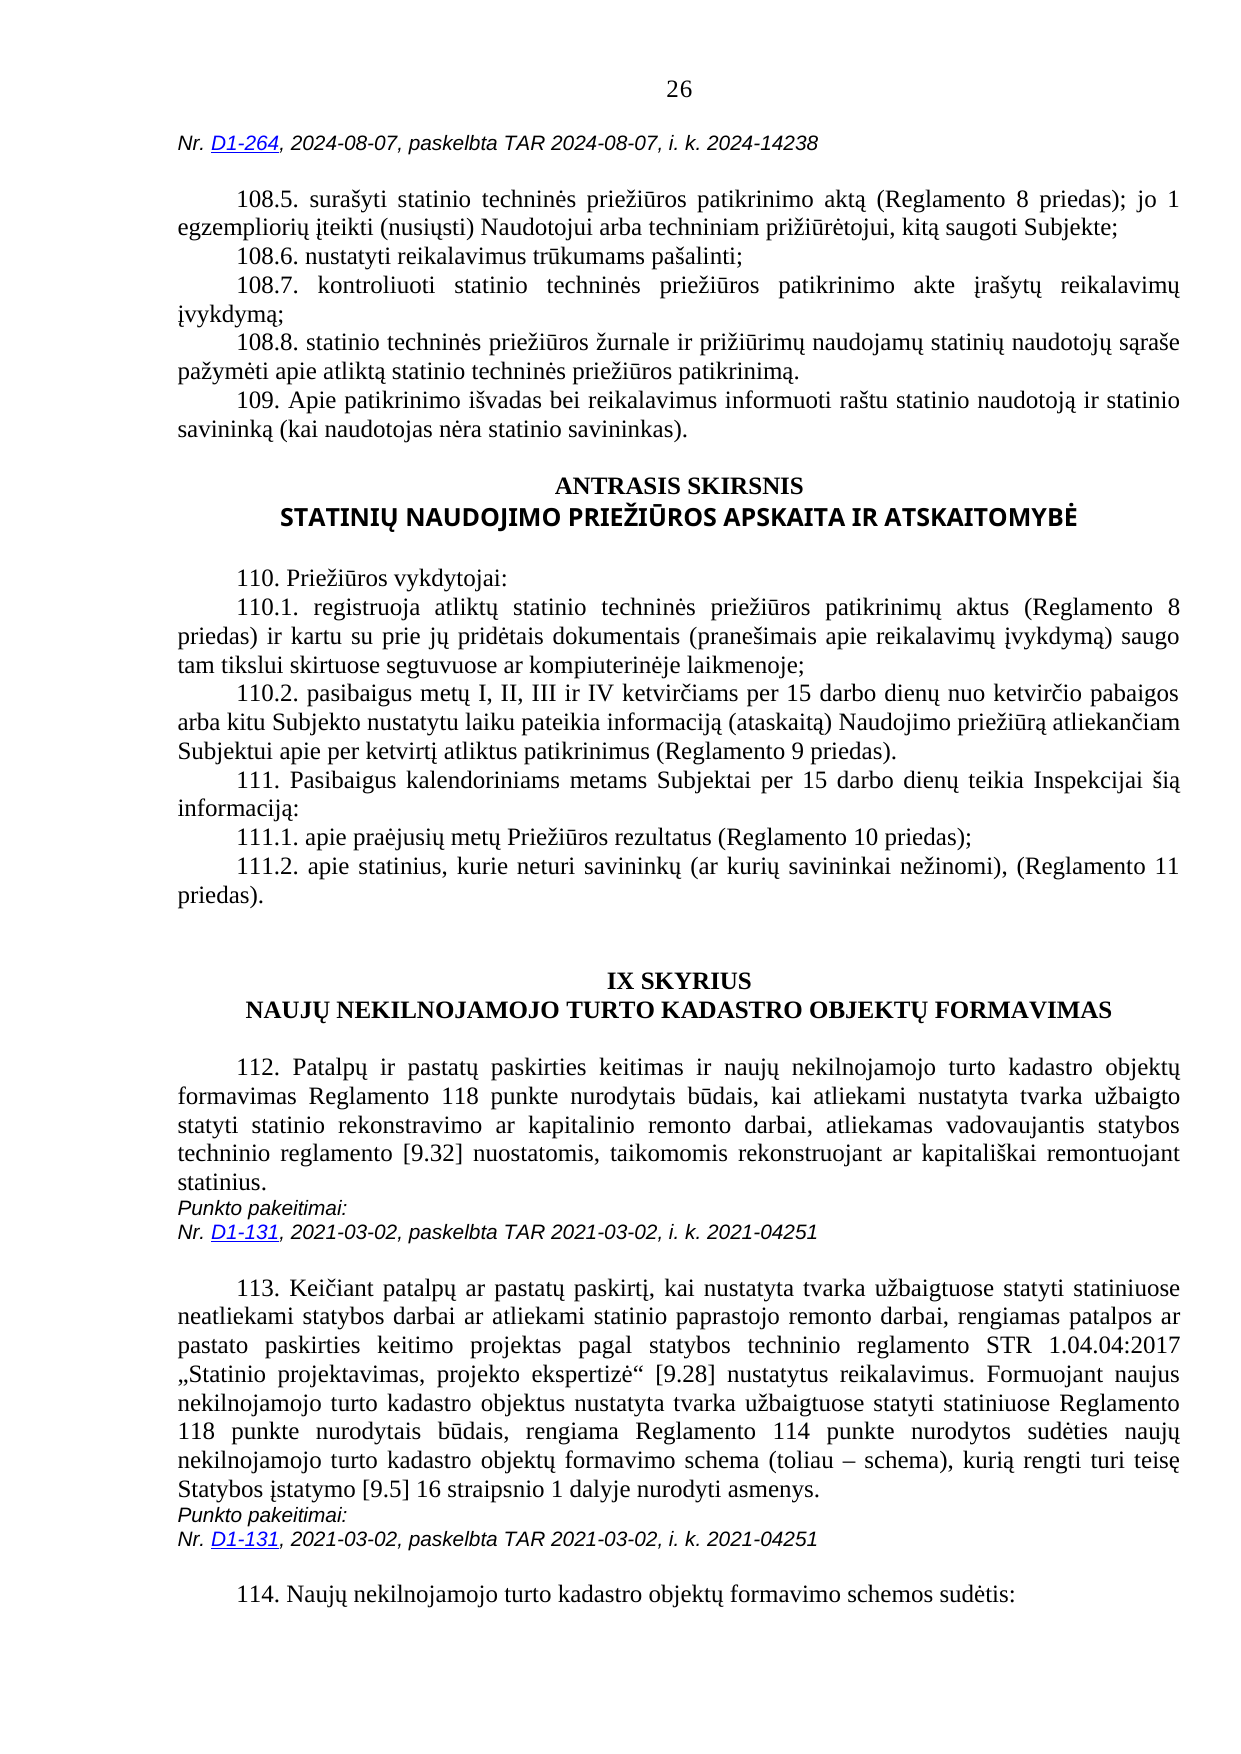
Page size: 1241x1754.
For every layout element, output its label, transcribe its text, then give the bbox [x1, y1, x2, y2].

text 111.2. apie statinius, kurie neturi savininkų (ar kurių savininkai nežinomi), (Reglamento 11 priedas). [177, 851, 1181, 908]
text 108.8. statinio techninės priežiūros žurnale ir prižiūrimų naudojamų statinių naudotojų sąraše pažymėti apie atliktą statinio techninės priežiūros patikrinimą. [177, 327, 1181, 385]
text 111. Pasibaigus kalendoriniams metams Subjektai per 15 darbo dienų teikia Inspekcijai šią informaciją: [177, 765, 1181, 822]
text 113. Keičiant patalpų ar pastatų paskirtį, kai nustatyta tvarka užbaigtuose statyti statiniuose neatliekami statybos darbai ar atliekami statinio paprastojo remonto darbai, rengiamas patalpos ar pastato paskirties keitimo projektas pagal statybos techninio reglamento STR 1.04.04:2017 „Statinio projektavimas, projekto ekspertizė“ [9.28] nustatytus reikalavimus. Formuojant naujus nekilnojamojo turto kadastro objektus nustatyta tvarka užbaigtuose statyti statiniuose Reglamento 118 punkte nurodytais būdais, rengiama Reglamento 114 punkte nurodytos sudėties naujų nekilnojamojo turto kadastro objektų formavimo schema (toliau – schema), kurią rengti turi teisę Statybos įstatymo [9.5] 16 straipsnio 1 dalyje nurodyti asmenys. [177, 1273, 1181, 1503]
text Nr. D1-131, 2021-03-02, paskelbta TAR 2021-03-02, i. k. 2021-04251 [177, 1527, 1181, 1551]
text NAUJŲ NEKILNOJAMOJO TURTO KADASTRO OBJEKTŲ FORMAVIMAS [177, 995, 1181, 1023]
text 110.1. registruoja atliktų statinio techninės priežiūros patikrinimų aktus (Reglamento 8 priedas) ir kartu su prie jų pridėtais dokumentais (pranešimais apie reikalavimų įvykdymą) saugo tam tikslui skirtuose segtuvuose ar kompiuterinėje laikmenoje; [177, 592, 1181, 678]
text 110.2. pasibaigus metų I, II, III ir IV ketvirčiams per 15 darbo dienų nuo ketvirčio pabaigos arba kitu Subjekto nustatytu laiku pateikia informaciją (ataskaitą) Naudojimo priežiūrą atliekančiam Subjektui apie per ketvirtį atliktus patikrinimus (Reglamento 9 priedas). [177, 678, 1181, 765]
text Punkto pakeitimai: [177, 1503, 1181, 1527]
text Nr. D1-264, 2024-08-07, paskelbta TAR 2024-08-07, i. k. 2024-14238 [177, 131, 1181, 155]
text Statinių naudojimo priežiūros apskaita ir atskaitomybė [177, 500, 1181, 534]
text antrasis skirsnis [177, 471, 1181, 500]
text 110. Priežiūros vykdytojai: [177, 563, 1181, 592]
text Punkto pakeitimai: [177, 1196, 1181, 1220]
text 114. Naujų nekilnojamojo turto kadastro objektų formavimo schemos sudėtis: [177, 1579, 1181, 1608]
text 111.1. apie praėjusių metų Priežiūros rezultatus (Reglamento 10 priedas); [177, 822, 1181, 851]
text 108.6. nustatyti reikalavimus trūkumams pašalinti; [177, 241, 1181, 270]
text 109. apie patikrinimo išvadas bei reikalavimus informuoti raštu statinio naudotoją ir statinio savininką (kai naudotojas nėra statinio savininkas). [177, 385, 1181, 442]
text 112. Patalpų ir pastatų paskirties keitimas ir naujų nekilnojamojo turto kadastro objektų formavimas Reglamento 118 punkte nurodytais būdais, kai atliekami nustatyta tvarka užbaigto statyti statinio rekonstravimo ar kapitalinio remonto darbai, atliekamas vadovaujantis statybos techninio reglamento [9.32] nuostatomis, taikomomis rekonstruojant ar kapitališkai remontuojant statinius. [177, 1052, 1181, 1196]
text Nr. D1-131, 2021-03-02, paskelbta TAR 2021-03-02, i. k. 2021-04251 [177, 1220, 1181, 1244]
text IX SKYRIUS [177, 966, 1181, 995]
text 108.5. surašyti statinio techninės priežiūros patikrinimo aktą (Reglamento 8 priedas); jo 1 egzempliorių įteikti (nusiųsti) Naudotojui arba techniniam prižiūrėtojui, kitą saugoti Subjekte; [177, 184, 1181, 241]
text 108.7. kontroliuoti statinio techninės priežiūros patikrinimo akte įrašytų reikalavimų įvykdymą; [177, 270, 1181, 327]
